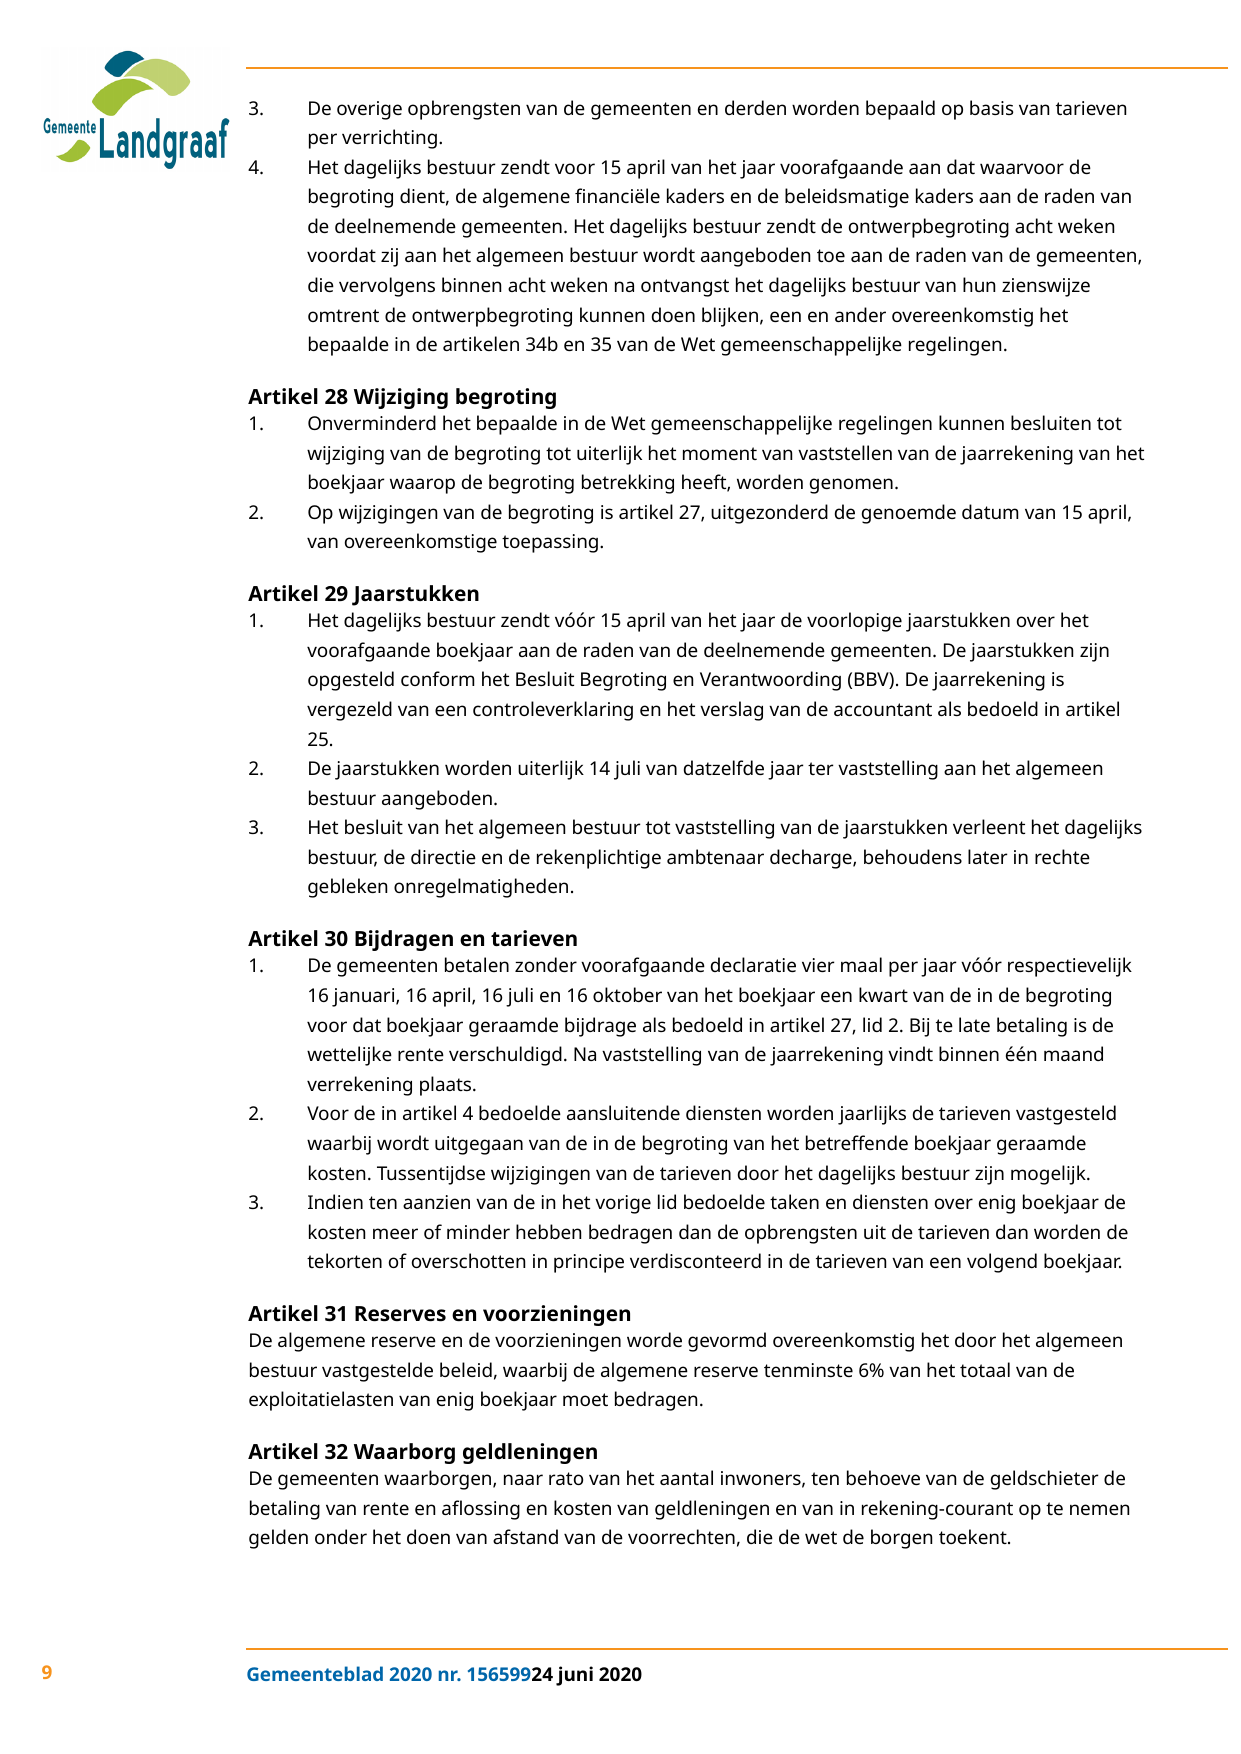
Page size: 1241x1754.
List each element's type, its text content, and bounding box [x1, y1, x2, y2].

list De overige opbrengsten van de gemeenten en derden worden bepaald op basis van tarieven per verrichting. [248, 95, 1152, 150]
picture [41, 47, 231, 172]
list Het dagelijks bestuur zendt vóór 15 april van het jaar de voorlopige jaarstukken over het voorafgaande boekjaar aan de raden van de deelnemende gemeenten. De jaarstukken zijn opgesteld conform het Besluit Begroting en Verantwoording (BBV). De jaarrekening is vergezeld van een controleverklaring en het verslag van de accountant als bedoeld in artikel 25. [248, 607, 1152, 752]
text De algemene reserve en de voorzieningen worde gevormd overeenkomstig het door het algemeen bestuur vastgestelde beleid, waarbij de algemene reserve tenminste 6% van het totaal van de exploitatielasten van enig boekjaar moet bedragen. [248, 1327, 1152, 1412]
list Het besluit van het algemeen bestuur tot vaststelling van de jaarstukken verleent het dagelijks bestuur, de directie en de rekenplichtige ambtenaar decharge, behoudens later in rechte gebleken onregelmatigheden. [248, 814, 1152, 899]
text Artikel 28 Wijziging begroting [248, 382, 1152, 410]
text Artikel 31 Reserves en voorzieningen [248, 1299, 1152, 1327]
text Artikel 30 Bijdragen en tarieven [248, 924, 1152, 953]
list Op wijzigingen van de begroting is artikel 27, uitgezonderd de genoemde datum van 15 april, van overeenkomstige toepassing. [248, 499, 1152, 554]
list Onverminderd het bepaalde in de Wet gemeenschappelijke regelingen kunnen besluiten tot wijziging van de begroting tot uiterlijk het moment van vaststellen van de jaarrekening van het boekjaar waarop de begroting betrekking heeft, worden genomen. [248, 410, 1152, 495]
list Indien ten aanzien van de in het vorige lid bedoelde taken en diensten over enig boekjaar de kosten meer of minder hebben bedragen dan de opbrengsten uit de tarieven dan worden de tekorten of overschotten in principe verdisconteerd in de tarieven van een volgend boekjaar. [248, 1189, 1152, 1274]
text Artikel 29 Jaarstukken [248, 579, 1152, 607]
text Artikel 32 Waarborg geldleningen [248, 1437, 1152, 1465]
list Voor de in artikel 4 bedoelde aansluitende diensten worden jaarlijks de tarieven vastgesteld waarbij wordt uitgegaan van de in de begroting van het betreffende boekjaar geraamde kosten. Tussentijdse wijzigingen van de tarieven door het dagelijks bestuur zijn mogelijk. [248, 1101, 1152, 1185]
list Het dagelijks bestuur zendt voor 15 april van het jaar voorafgaande aan dat waarvoor de begroting dient, de algemene financiële kaders en de beleidsmatige kaders aan de raden van de deelnemende gemeenten. Het dagelijks bestuur zendt de ontwerpbegroting acht weken voordat zij aan het algemeen bestuur wordt aangeboden toe aan de raden van de gemeenten, die vervolgens binnen acht weken na ontvangst het dagelijks bestuur van hun zienswijze omtrent de ontwerpbegroting kunnen doen blijken, een en ander overeenkomstig het bepaalde in de artikelen 34b en 35 van de Wet gemeenschappelijke regelingen. [248, 154, 1152, 357]
list De jaarstukken worden uiterlijk 14 juli van datzelfde jaar ter vaststelling aan het algemeen bestuur aangeboden. [248, 755, 1152, 811]
text De gemeenten waarborgen, naar rato van het aantal inwoners, ten behoeve van de geldschieter de betaling van rente en aflossing en kosten van geldleningen en van in rekening-courant op te nemen gelden onder het doen van afstand van de voorrechten, die de wet de borgen toekent. [248, 1465, 1152, 1550]
list De gemeenten betalen zonder voorafgaande declaratie vier maal per jaar vóór respectievelijk 16 januari, 16 april, 16 juli en 16 oktober van het boekjaar een kwart van de in de begroting voor dat boekjaar geraamde bijdrage als bedoeld in artikel 27, lid 2. Bij te late betaling is de wettelijke rente verschuldigd. Na vaststelling van de jaarrekening vindt binnen één maand verrekening plaats. [248, 953, 1152, 1097]
